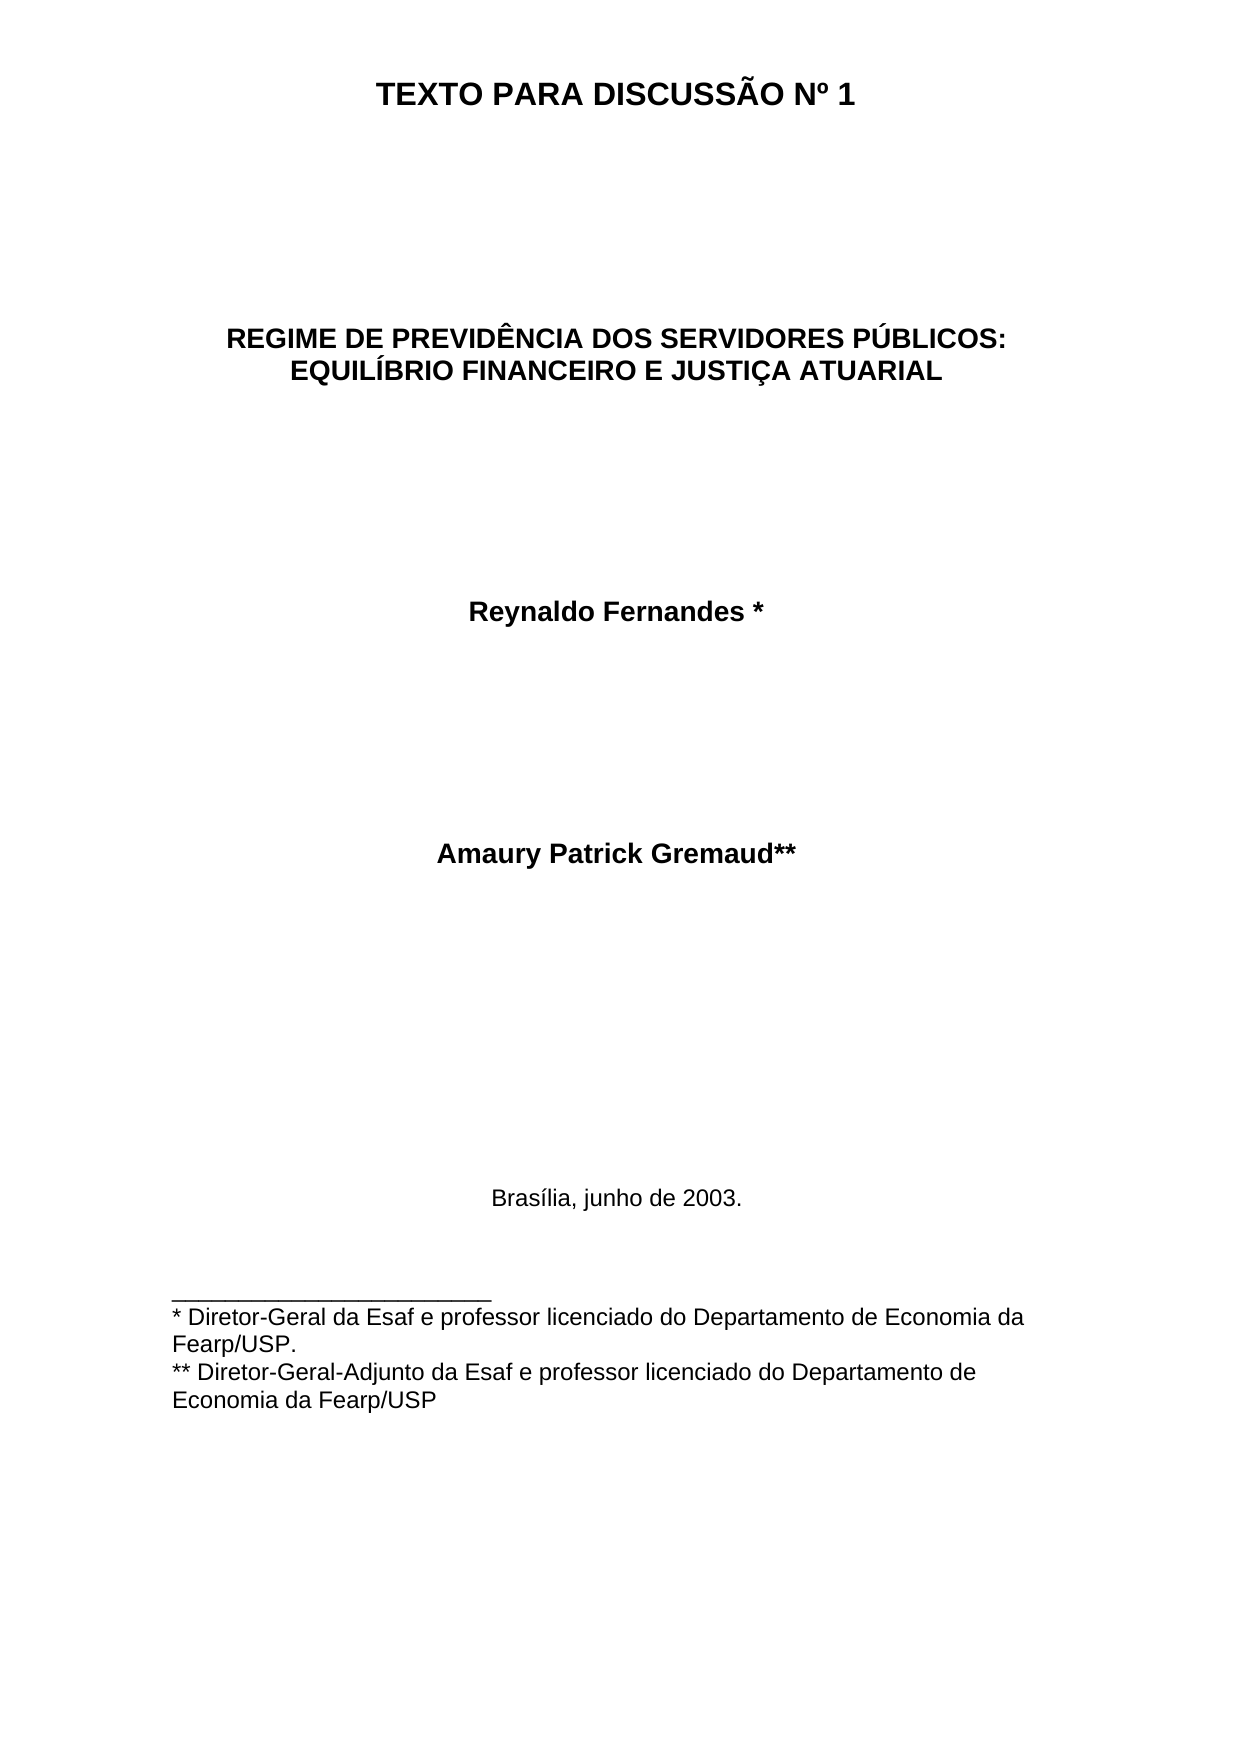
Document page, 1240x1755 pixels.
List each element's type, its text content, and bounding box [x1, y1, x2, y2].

text ** Diretor-Geral-Adjunto da Esaf e professor licenciado do Departamento de Economia da Fearp/USP [172, 1358, 1076, 1413]
text Brasília, junho de 2003. [172, 1183, 1068, 1211]
text Reynaldo Fernandes * [172, 595, 1067, 627]
text TEXTO PARA DISCUSSÃO Nº 1 [172, 75, 1068, 112]
text Amaury Patrick Gremaud** [172, 837, 1068, 869]
text REGIME DE PREVIDÊNCIA DOS SERVIDORES PÚBLICOS: EQUILÍBRIO FINANCEIRO E JUSTIÇA ATUARIAL [226, 322, 1076, 387]
text ________________________ [172, 1275, 1076, 1302]
text * Diretor-Geral da Esaf e professor licenciado do Departamento de Economia da Fearp/USP. [172, 1303, 1076, 1358]
